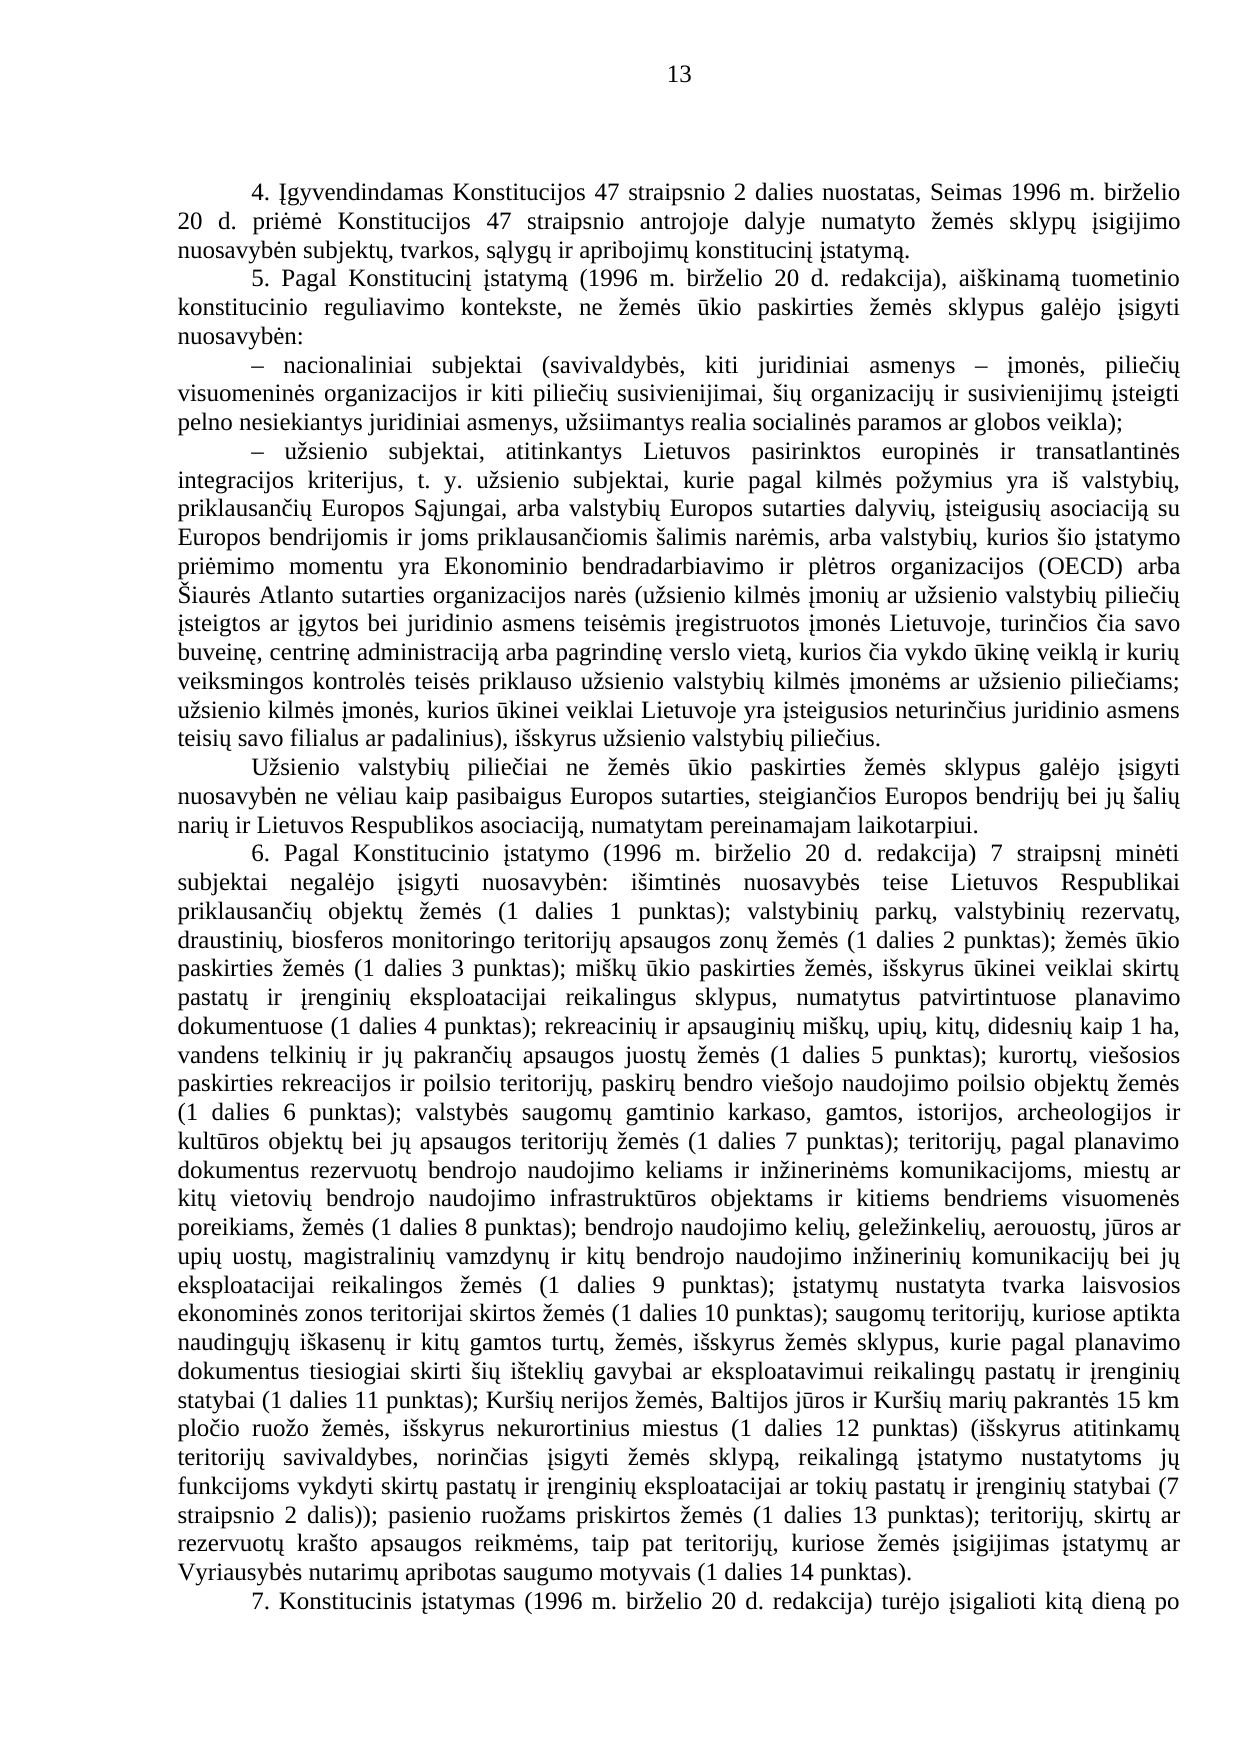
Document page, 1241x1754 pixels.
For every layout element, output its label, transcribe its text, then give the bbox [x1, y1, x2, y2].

text 4. Įgyvendindamas Konstitucijos 47 straipsnio 2 dalies nuostatas, Seimas 1996 m. birželio 20 d. priėmė Konstitucijos 47 straipsnio antrojoje dalyje numatyto žemės sklypų įsigijimo nuosavybėn subjektų, tvarkos, sąlygų ir apribojimų konstitucinį įstatymą. [177, 177, 1181, 263]
text 5. Pagal Konstitucinį įstatymą (1996 m. birželio 20 d. redakcija), aiškinamą tuometinio konstitucinio reguliavimo kontekste, ne žemės ūkio paskirties žemės sklypus galėjo įsigyti nuosavybėn: [177, 263, 1181, 350]
text Užsienio valstybių piliečiai ne žemės ūkio paskirties žemės sklypus galėjo įsigyti nuosavybėn ne vėliau kaip pasibaigus Europos sutarties, steigiančios Europos bendrijų bei jų šalių narių ir Lietuvos Respublikos asociaciją, numatytam pereinamajam laikotarpiui. [177, 752, 1181, 838]
text 6. Pagal Konstitucinio įstatymo (1996 m. birželio 20 d. redakcija) 7 straipsnį minėti subjektai negalėjo įsigyti nuosavybėn: išimtinės nuosavybės teise Lietuvos Respublikai priklausančių objektų žemės (1 dalies 1 punktas); valstybinių parkų, valstybinių rezervatų, draustinių, biosferos monitoringo teritorijų apsaugos zonų žemės (1 dalies 2 punktas); žemės ūkio paskirties žemės (1 dalies 3 punktas); miškų ūkio paskirties žemės, išskyrus ūkinei veiklai skirtų pastatų ir įrenginių eksploatacijai reikalingus sklypus, numatytus patvirtintuose planavimo dokumentuose (1 dalies 4 punktas); rekreacinių ir apsauginių miškų, upių, kitų, didesnių kaip 1 ha, vandens telkinių ir jų pakrančių apsaugos juostų žemės (1 dalies 5 punktas); kurortų, viešosios paskirties rekreacijos ir poilsio teritorijų, paskirų bendro viešojo naudojimo poilsio objektų žemės (1 dalies 6 punktas); valstybės saugomų gamtinio karkaso, gamtos, istorijos, archeologijos ir kultūros objektų bei jų apsaugos teritorijų žemės (1 dalies 7 punktas); teritorijų, pagal planavimo dokumentus rezervuotų bendrojo naudojimo keliams ir inžinerinėms komunikacijoms, miestų ar kitų vietovių bendrojo naudojimo infrastruktūros objektams ir kitiems bendriems visuomenės poreikiams, žemės (1 dalies 8 punktas); bendrojo naudojimo kelių, geležinkelių, aerouostų, jūros ar upių uostų, magistralinių vamzdynų ir kitų bendrojo naudojimo inžinerinių komunikacijų bei jų eksploatacijai reikalingos žemės (1 dalies 9 punktas); įstatymų nustatyta tvarka laisvosios ekonominės zonos teritorijai skirtos žemės (1 dalies 10 punktas); saugomų teritorijų, kuriose aptikta naudingųjų iškasenų ir kitų gamtos turtų, žemės, išskyrus žemės sklypus, kurie pagal planavimo dokumentus tiesiogiai skirti šių išteklių gavybai ar eksploatavimui reikalingų pastatų ir įrenginių statybai (1 dalies 11 punktas); Kuršių nerijos žemės, Baltijos jūros ir Kuršių marių pakrantės 15 km pločio ruožo žemės, išskyrus nekurortinius miestus (1 dalies 12 punktas) (išskyrus atitinkamų teritorijų savivaldybes, norinčias įsigyti žemės sklypą, reikalingą įstatymo nustatytoms jų funkcijoms vykdyti skirtų pastatų ir įrenginių eksploatacijai ar tokių pastatų ir įrenginių statybai (7 straipsnio 2 dalis)); pasienio ruožams priskirtos žemės (1 dalies 13 punktas); teritorijų, skirtų ar rezervuotų krašto apsaugos reikmėms, taip pat teritorijų, kuriose žemės įsigijimas įstatymų ar Vyriausybės nutarimų apribotas saugumo motyvais (1 dalies 14 punktas). [177, 838, 1181, 1586]
text – užsienio subjektai, atitinkantys Lietuvos pasirinktos europinės ir transatlantinės integracijos kriterijus, t. y. užsienio subjektai, kurie pagal kilmės požymius yra iš valstybių, priklausančių Europos Sąjungai, arba valstybių Europos sutarties dalyvių, įsteigusių asociaciją su Europos bendrijomis ir joms priklausančiomis šalimis narėmis, arba valstybių, kurios šio įstatymo priėmimo momentu yra Ekonominio bendradarbiavimo ir plėtros organizacijos (OECD) arba Šiaurės Atlanto sutarties organizacijos narės (užsienio kilmės įmonių ar užsienio valstybių piliečių įsteigtos ar įgytos bei juridinio asmens teisėmis įregistruotos įmonės Lietuvoje, turinčios čia savo buveinę, centrinę administraciją arba pagrindinę verslo vietą, kurios čia vykdo ūkinę veiklą ir kurių veiksmingos kontrolės teisės priklauso užsienio valstybių kilmės įmonėms ar užsienio piliečiams; užsienio kilmės įmonės, kurios ūkinei veiklai Lietuvoje yra įsteigusios neturinčius juridinio asmens teisių savo filialus ar padalinius), išskyrus užsienio valstybių piliečius. [177, 436, 1181, 752]
text – nacionaliniai subjektai (savivaldybės, kiti juridiniai asmenys – įmonės, piliečių visuomeninės organizacijos ir kiti piliečių susivienijimai, šių organizacijų ir susivienijimų įsteigti pelno nesiekiantys juridiniai asmenys, užsiimantys realia socialinės paramos ar globos veikla); [177, 350, 1181, 436]
text 7. Konstitucinis įstatymas (1996 m. birželio 20 d. redakcija) turėjo įsigalioti kitą dieną po [177, 1586, 1181, 1615]
